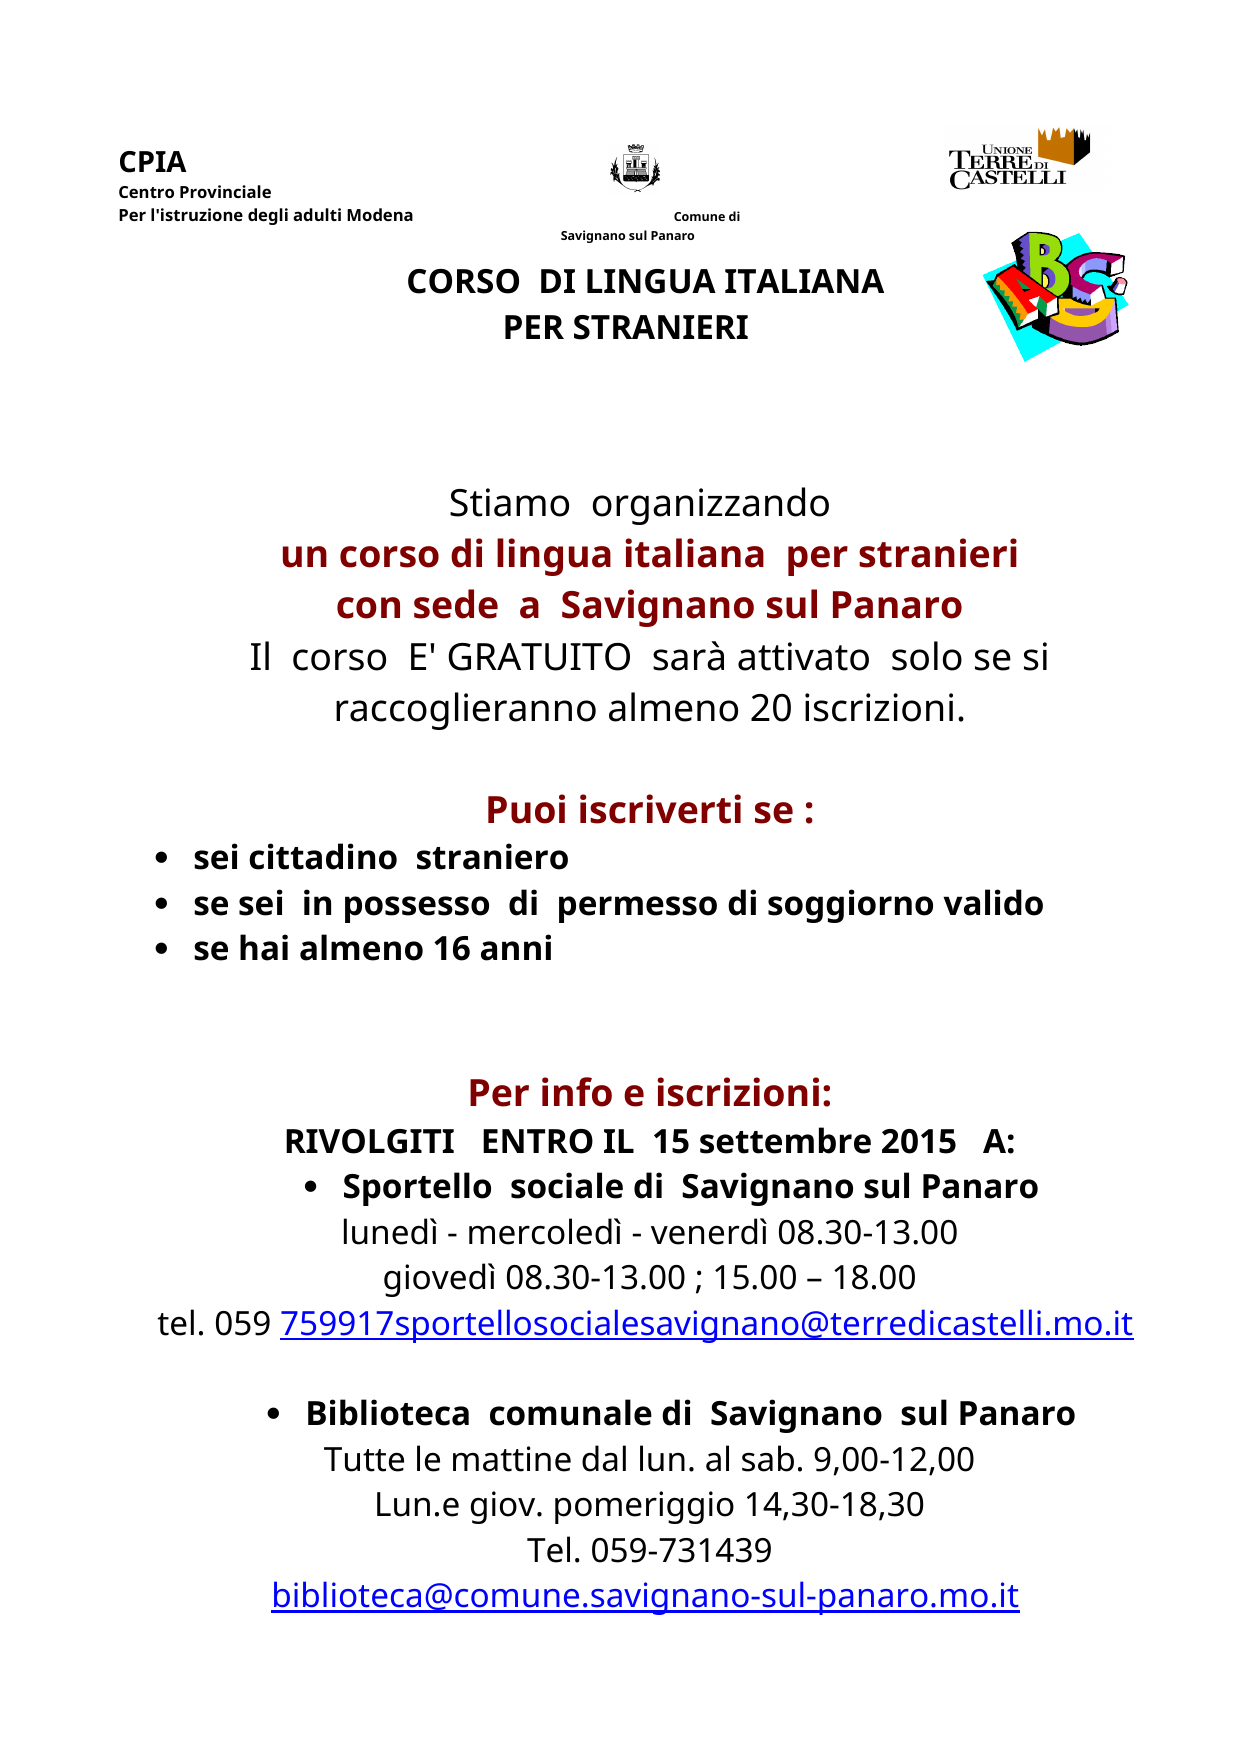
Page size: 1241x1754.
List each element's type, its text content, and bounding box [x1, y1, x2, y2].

text tel. 059 759917sportellosocialesavignano@terredicastelli.mo.it [118, 1299, 1181, 1345]
text Per l'istruzione degli adulti Modena Comune di [118, 204, 1181, 227]
text con sede a Savignano sul Panaro [118, 579, 1181, 630]
picture [982, 230, 1129, 363]
text Tel. 059-731439 [118, 1526, 1181, 1572]
list se sei in possesso di permesso di soggiorno valido [156, 879, 1181, 925]
text Centro Provinciale [118, 181, 1181, 204]
text CPIA [118, 123, 1181, 195]
list Sportello sociale di Savignano sul Panaro [163, 1163, 1181, 1208]
text giovedì 08.30-13.00 ; 15.00 – 18.00 [118, 1254, 1181, 1299]
text CORSO DI LINGUA ITALIANA [118, 258, 981, 303]
text un corso di lingua italiana per stranieri [118, 528, 1181, 579]
text RIVOLGITI ENTRO IL 15 settembre 2015 A: [118, 1118, 1181, 1163]
picture [607, 143, 661, 194]
text Stiamo organizzando [118, 477, 1181, 528]
text PER STRANIERI [118, 303, 981, 349]
text [1131, 258, 1181, 303]
text lunedì - mercoledì - venerdì 08.30-13.00 [118, 1208, 1181, 1254]
text Il corso E' GRATUITO sarà attivato solo se si raccoglieranno almeno 20 iscrizioni. [118, 630, 1181, 732]
list se hai almeno 16 anni [156, 925, 1181, 970]
text Tutte le mattine dal lun. al sab. 9,00-12,00 [118, 1436, 1181, 1481]
text Puoi iscriverti se : [118, 783, 1181, 834]
list sei cittadino straniero [156, 834, 1181, 879]
text [1131, 303, 1181, 349]
list Biblioteca comunale di Savignano sul Panaro [163, 1390, 1181, 1436]
text Lun.e giov. pomeriggio 14,30-18,30 [118, 1481, 1181, 1526]
text Per info e iscrizioni: [118, 1067, 1181, 1118]
text biblioteca@comune.savignano-sul-panaro.mo.it [118, 1572, 1181, 1617]
text Savignano sul Panaro [118, 227, 1181, 364]
